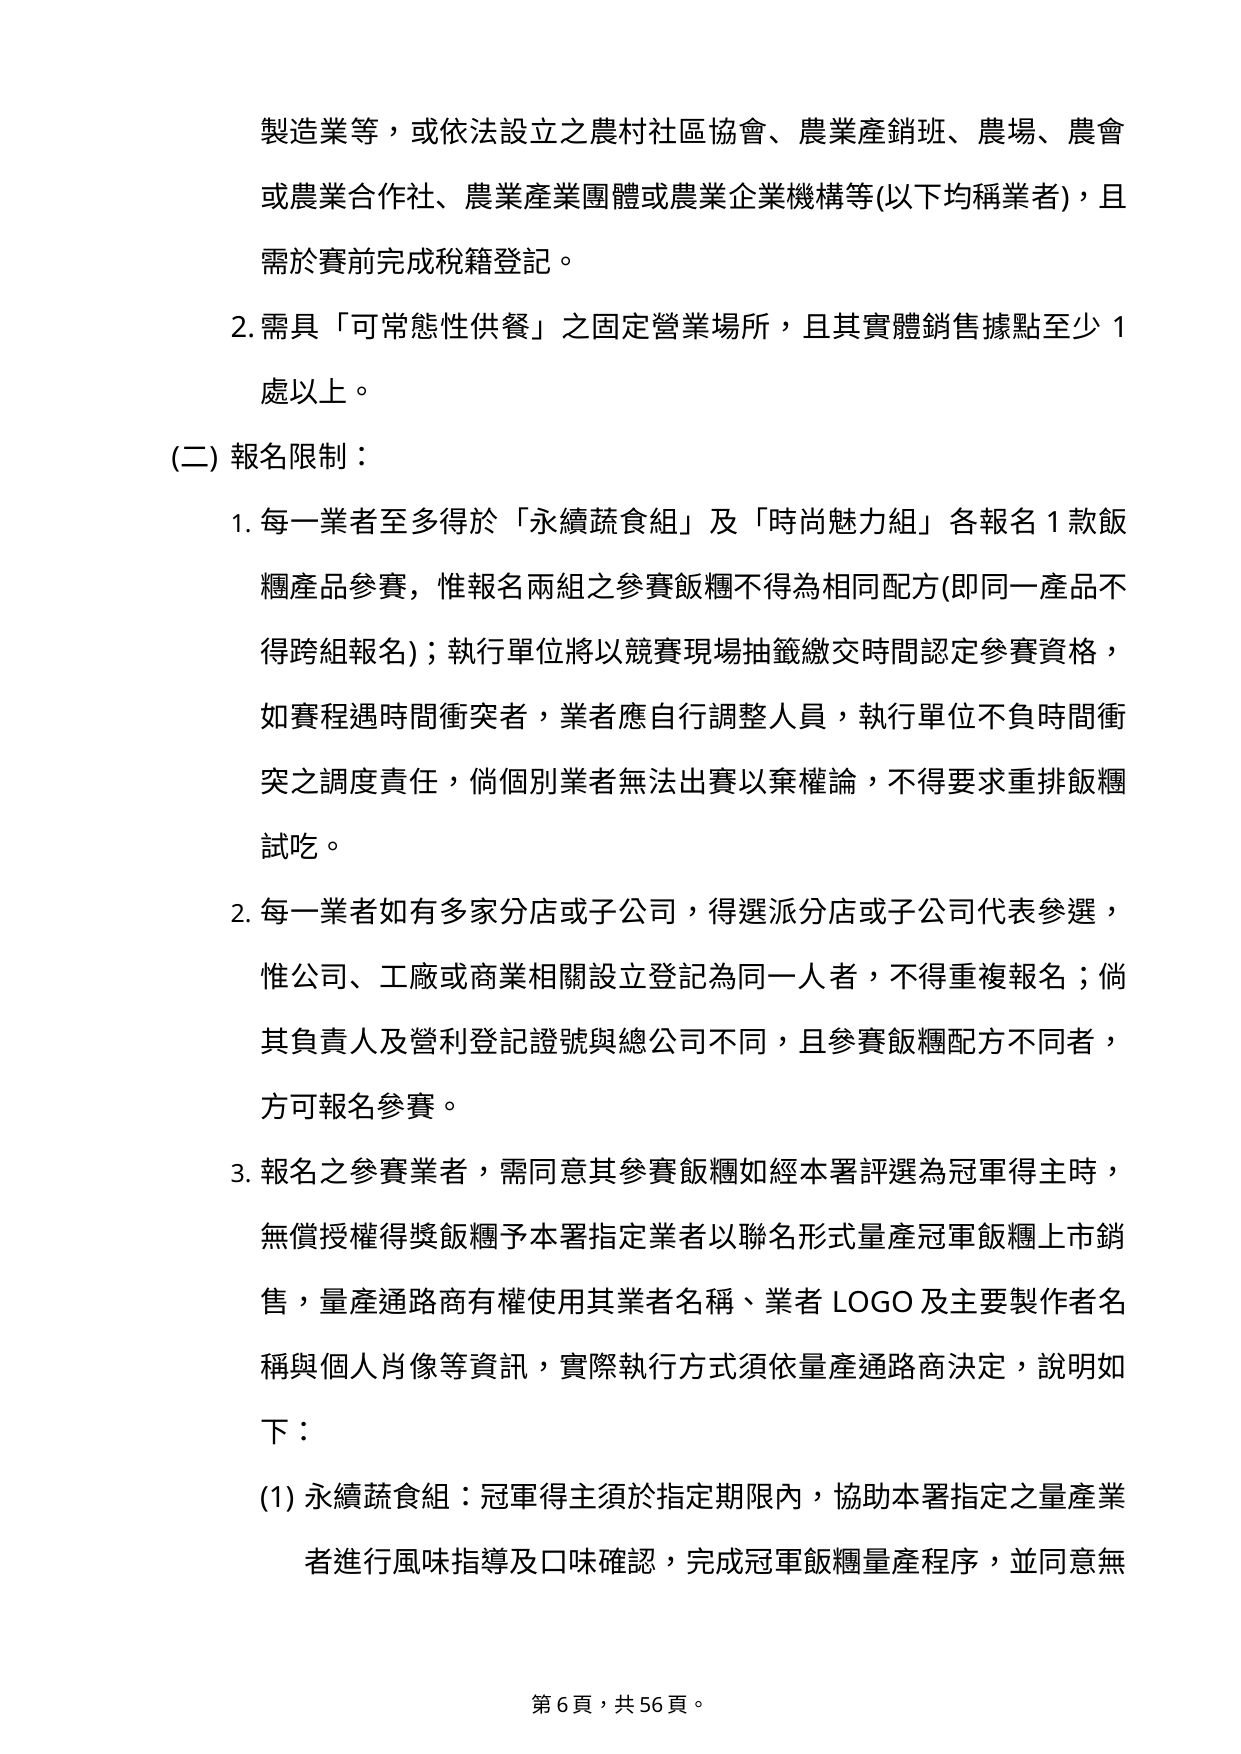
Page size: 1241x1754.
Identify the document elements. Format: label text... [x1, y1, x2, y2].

list 製造業等，或依法設立之農村社區協會、農業產銷班、農場、農會或農業合作社、農業產業團體或農業企業機構等(以下均稱業者)，且需於賽前完成稅籍登記。 [230, 97, 1128, 292]
list 報名之參賽業者，需同意其參賽飯糰如經本署評選為冠軍得主時，無償授權得獎飯糰予本署指定業者以聯名形式量產冠軍飯糰上市銷售，量產通路商有權使用其業者名稱、業者LOGO及主要製作者名稱與個人肖像等資訊，實際執行方式須依量產通路商決定，說明如下： [230, 1137, 1128, 1462]
list 需具「可常態性供餐」之固定營業場所，且其實體銷售據點至少1處以上。 [230, 292, 1128, 422]
list 每一業者如有多家分店或子公司，得選派分店或子公司代表參選，惟公司、工廠或商業相關設立登記為同一人者，不得重複報名；倘其負責人及營利登記證號與總公司不同，且參賽飯糰配方不同者，方可報名參賽。 [230, 877, 1128, 1137]
list 每一業者至多得於「永續蔬食組」及「時尚魅力組」各報名1款飯糰產品參賽，惟報名兩組之參賽飯糰不得為相同配方(即同一產品不得跨組報名)；執行單位將以競賽現場抽籤繳交時間認定參賽資格，如賽程遇時間衝突者，業者應自行調整人員，執行單位不負時間衝突之調度責任，倘個別業者無法出賽以棄權論，不得要求重排飯糰試吃。 [230, 487, 1128, 877]
list 永續蔬食組：冠軍得主須於指定期限內，協助本署指定之量產業者進行風味指導及口味確認，完成冠軍飯糰量產程序，並同意無 [260, 1462, 1128, 1592]
list 報名限制： [171, 422, 1128, 487]
